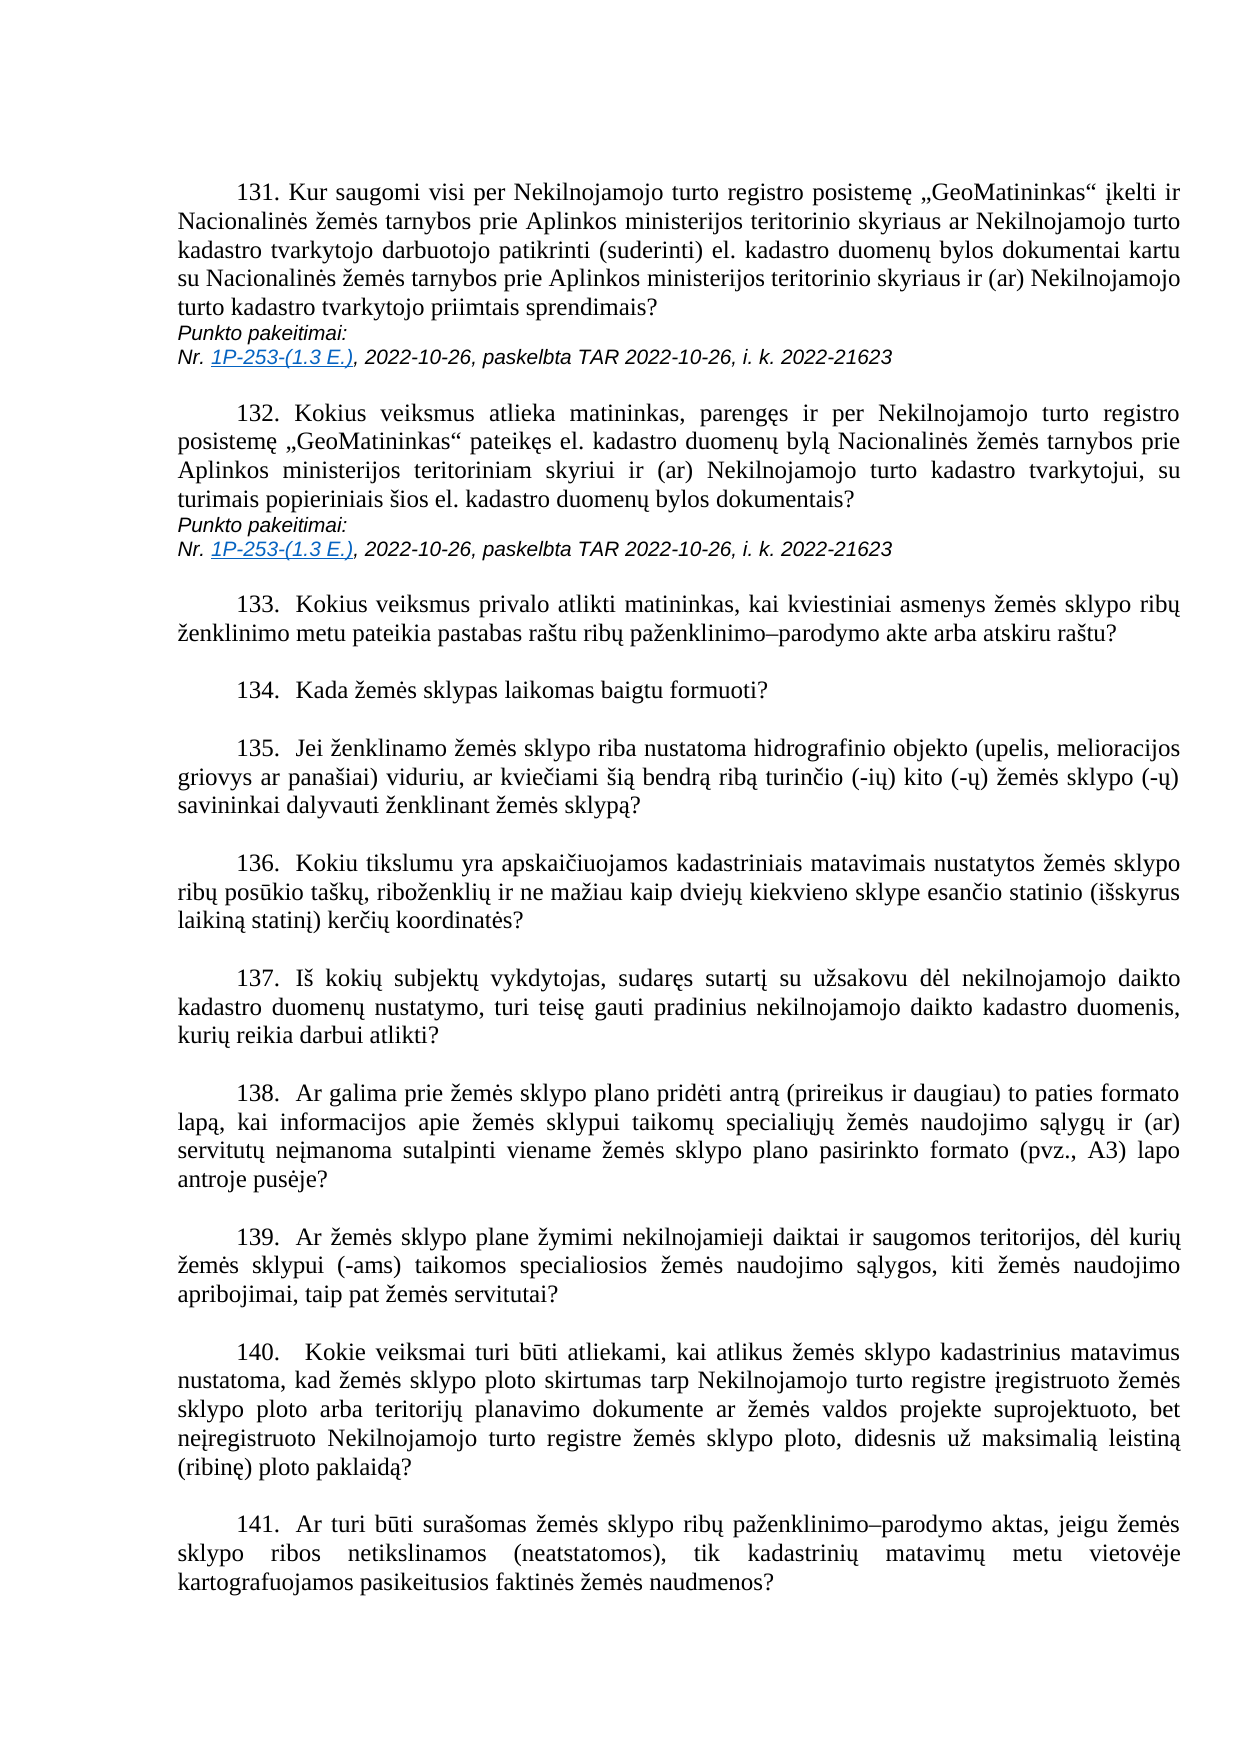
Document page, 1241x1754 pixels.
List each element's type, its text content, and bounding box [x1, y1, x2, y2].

text 136. Kokiu tikslumu yra apskaičiuojamos kadastriniais matavimais nustatytos žemės sklypo ribų posūkio taškų, riboženklių ir ne mažiau kaip dviejų kiekvieno sklype esančio statinio (išskyrus laikiną statinį) kerčių koordinatės? [177, 848, 1181, 934]
text 141. Ar turi būti surašomas žemės sklypo ribų paženklinimo–parodymo aktas, jeigu žemės sklypo ribos netikslinamos (neatstatomos), tik kadastrinių matavimų metu vietovėje kartografuojamos pasikeitusios faktinės žemės naudmenos? [177, 1509, 1181, 1596]
text 138. Ar galima prie žemės sklypo plano pridėti antrą (prireikus ir daugiau) to paties formato lapą, kai informacijos apie žemės sklypui taikomų specialiųjų žemės naudojimo sąlygų ir (ar) servitutų neįmanoma sutalpinti viename žemės sklypo plano pasirinkto formato (pvz., A3) lapo antroje pusėje? [177, 1078, 1181, 1193]
text Punkto pakeitimai: [177, 321, 1181, 345]
text Nr. 1P-253-(1.3 E.), 2022-10-26, paskelbta TAR 2022-10-26, i. k. 2022-21623 [177, 345, 1181, 369]
text 139. Ar žemės sklypo plane žymimi nekilnojamieji daiktai ir saugomos teritorijos, dėl kurių žemės sklypui (-ams) taikomos specialiosios žemės naudojimo sąlygos, kiti žemės naudojimo apribojimai, taip pat žemės servitutai? [177, 1222, 1181, 1308]
text 133. Kokius veiksmus privalo atlikti matininkas, kai kviestiniai asmenys žemės sklypo ribų ženklinimo metu pateikia pastabas raštu ribų paženklinimo–parodymo akte arba atskiru raštu? [177, 589, 1181, 647]
text 135. Jei ženklinamo žemės sklypo riba nustatoma hidrografinio objekto (upelis, melioracijos griovys ar panašiai) viduriu, ar kviečiami šią bendrą ribą turinčio (-ių) kito (-ų) žemės sklypo (-ų) savininkai dalyvauti ženklinant žemės sklypą? [177, 733, 1181, 819]
text 131. Kur saugomi visi per Nekilnojamojo turto registro posistemę „GeoMatininkas“ įkelti ir Nacionalinės žemės tarnybos prie Aplinkos ministerijos teritorinio skyriaus ar Nekilnojamojo turto kadastro tvarkytojo darbuotojo patikrinti (suderinti) el. kadastro duomenų bylos dokumentai kartu su Nacionalinės žemės tarnybos prie Aplinkos ministerijos teritorinio skyriaus ir (ar) Nekilnojamojo turto kadastro tvarkytojo priimtais sprendimais? [177, 177, 1181, 321]
text 132. Kokius veiksmus atlieka matininkas, parengęs ir per Nekilnojamojo turto registro posistemę „GeoMatininkas“ pateikęs el. kadastro duomenų bylą Nacionalinės žemės tarnybos prie Aplinkos ministerijos teritoriniam skyriui ir (ar) Nekilnojamojo turto kadastro tvarkytojui, su turimais popieriniais šios el. kadastro duomenų bylos dokumentais? [177, 398, 1181, 513]
text 134. Kada žemės sklypas laikomas baigtu formuoti? [177, 676, 1181, 704]
text 140. Kokie veiksmai turi būti atliekami, kai atlikus žemės sklypo kadastrinius matavimus nustatoma, kad žemės sklypo ploto skirtumas tarp Nekilnojamojo turto registre įregistruoto žemės sklypo ploto arba teritorijų planavimo dokumente ar žemės valdos projekte suprojektuoto, bet neįregistruoto Nekilnojamojo turto registre žemės sklypo ploto, didesnis už maksimalią leistiną (ribinę) ploto paklaidą? [177, 1337, 1181, 1481]
text 137. Iš kokių subjektų vykdytojas, sudaręs sutartį su užsakovu dėl nekilnojamojo daikto kadastro duomenų nustatymo, turi teisę gauti pradinius nekilnojamojo daikto kadastro duomenis, kurių reikia darbui atlikti? [177, 963, 1181, 1049]
text Nr. 1P-253-(1.3 E.), 2022-10-26, paskelbta TAR 2022-10-26, i. k. 2022-21623 [177, 537, 1181, 561]
text Punkto pakeitimai: [177, 513, 1181, 537]
